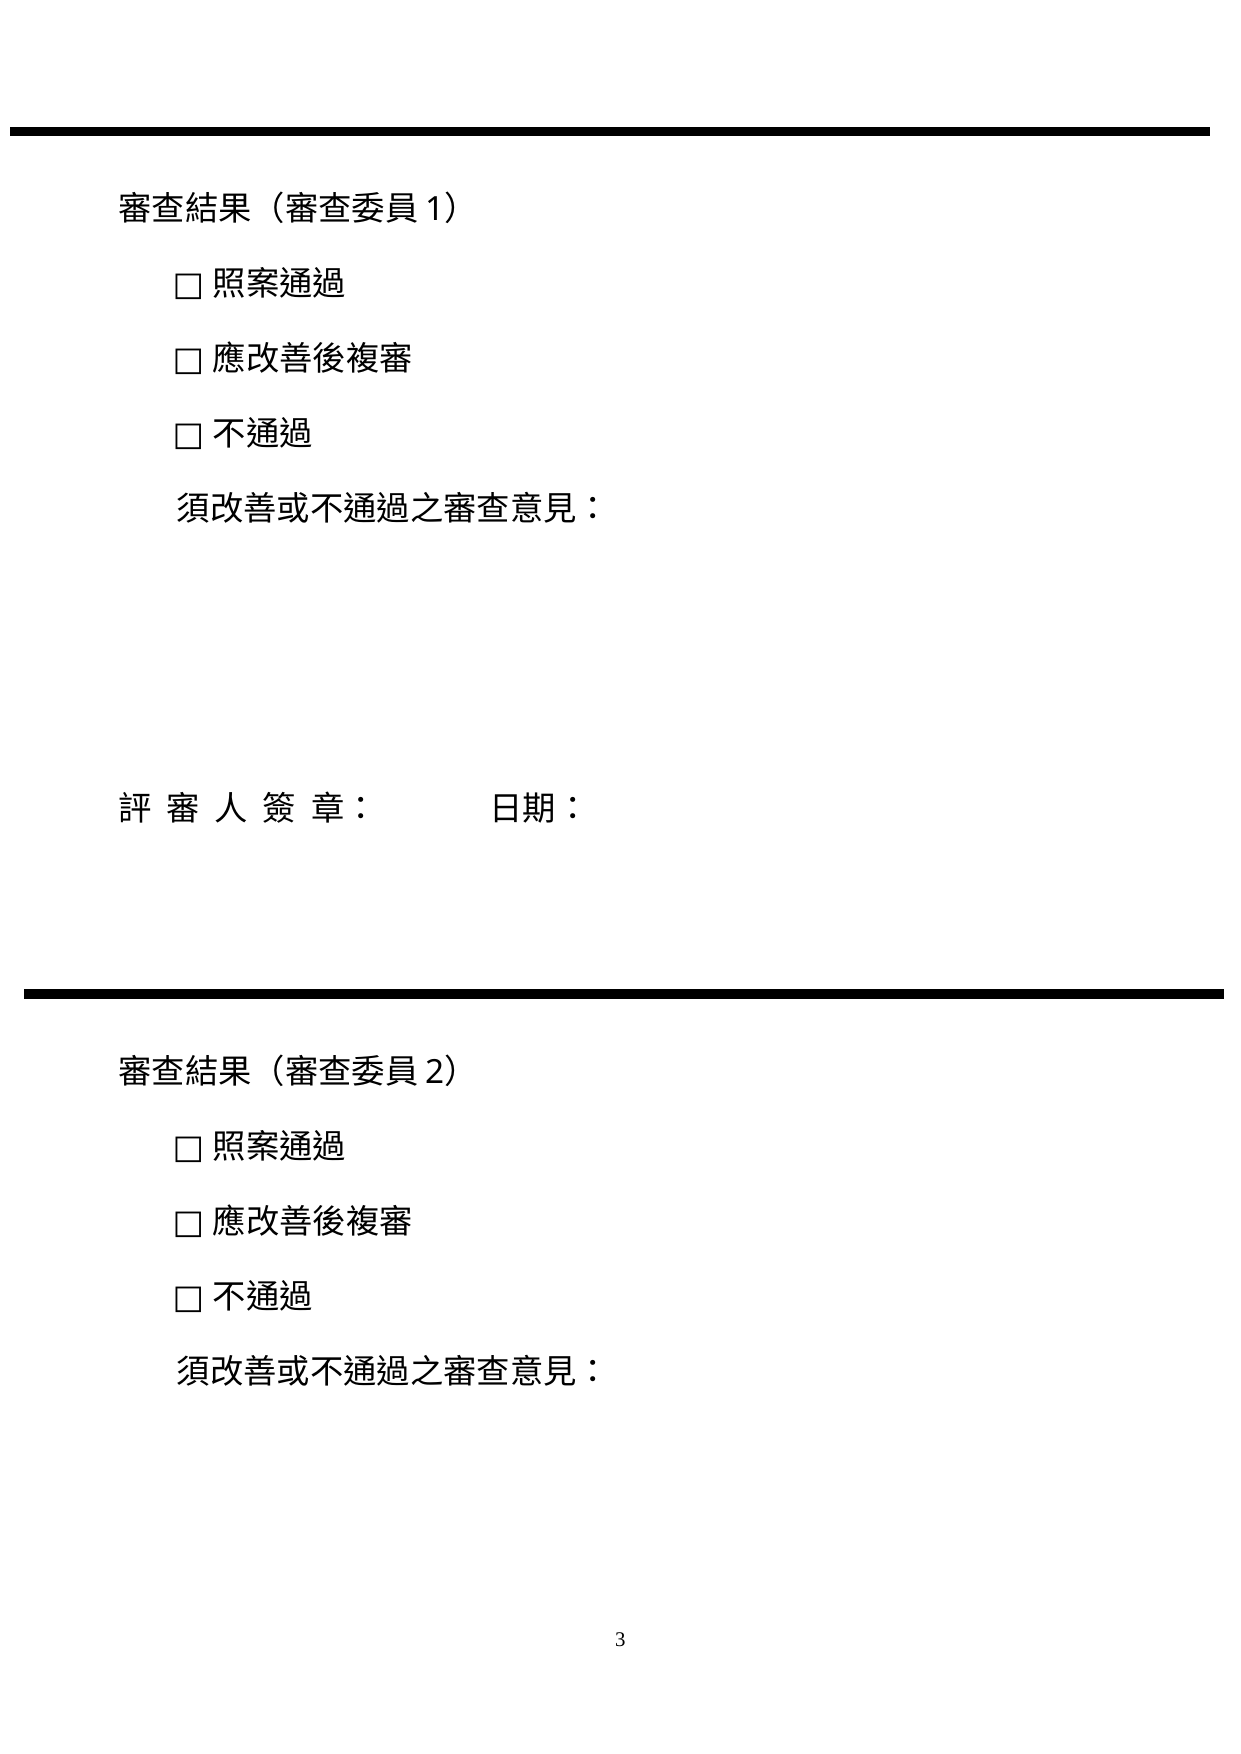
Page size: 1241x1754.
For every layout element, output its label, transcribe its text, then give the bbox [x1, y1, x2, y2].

text □ 照案通過 [143, 1106, 1122, 1181]
text □ 應改善後複審 [143, 1181, 1122, 1256]
text 審查結果（審查委員2） [118, 1031, 1122, 1106]
text 評 審 人 簽 章： 日期： [118, 769, 1122, 844]
text 須改善或不通過之審查意見： [118, 469, 1122, 544]
text □ 照案通過 [143, 244, 1122, 319]
text 須改善或不通過之審查意見： [118, 1331, 1122, 1406]
text □ 應改善後複審 [143, 319, 1122, 394]
text 審查結果（審查委員1） [118, 169, 1122, 244]
text □ 不通過 [143, 394, 1122, 469]
text □ 不通過 [143, 1256, 1122, 1331]
